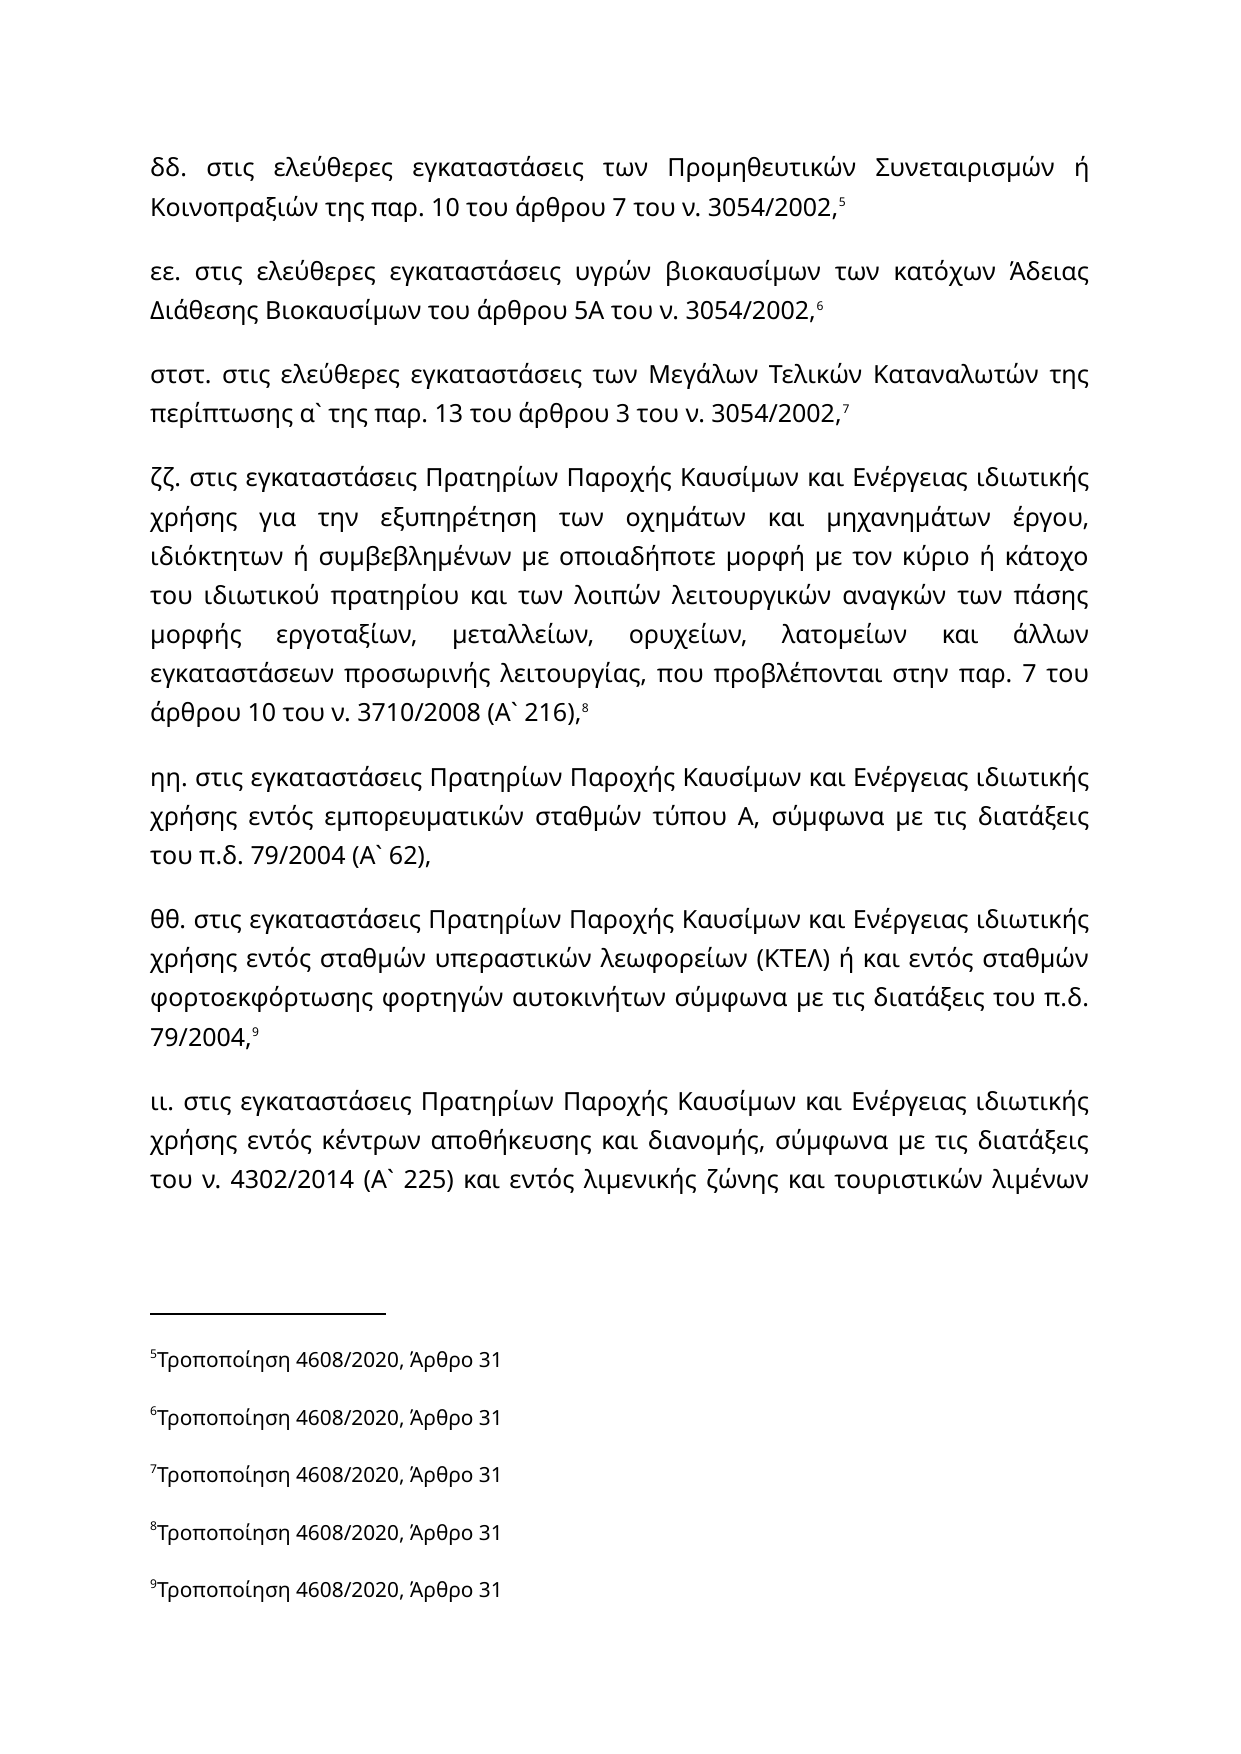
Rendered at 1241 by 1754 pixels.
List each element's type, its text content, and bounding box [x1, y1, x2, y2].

text ιι. στις εγκαταστάσεις Πρατηρίων Παροχής Καυσίμων και Ενέργειας ιδιωτικής χρήσης εντός κέντρων αποθήκευσης και διανομής, σύμφωνα με τις διατάξεις του ν. 4302/2014 (Α` 225) και εντός λιμενικής ζώνης και τουριστικών λιμένων [150, 1083, 1090, 1196]
text δδ. στις ελεύθερες εγκαταστάσεις των Προμηθευτικών Συνεταιρισμών ή Κοινοπραξιών της παρ. 10 του άρθρου 7 του ν. 3054/2002, [150, 150, 1090, 223]
text Τροποποίηση 4608/2020, Άρθρο 31 [150, 1460, 1090, 1489]
text Τροποποίηση 4608/2020, Άρθρο 31 [150, 1518, 1090, 1546]
text Τροποποίηση 4608/2020, Άρθρο 31 [150, 1345, 1090, 1373]
text Τροποποίηση 4608/2020, Άρθρο 31 [150, 1403, 1090, 1431]
text ζζ. στις εγκαταστάσεις Πρατηρίων Παροχής Καυσίμων και Ενέργειας ιδιωτικής χρήσης για την εξυπηρέτηση των οχημάτων και μηχανημάτων έργου, ιδιόκτητων ή συμβεβλημένων με οποιαδήποτε μορφή με τον κύριο ή κάτοχο του ιδιωτικού πρατηρίου και των λοιπών λειτουργικών αναγκών των πάσης μορφής εργοταξίων, μεταλλείων, ορυχείων, λατομείων και άλλων εγκαταστάσεων προσωρινής λειτουργίας, που προβλέπονται στην παρ. 7 του άρθρου 10 του ν. 3710/2008 (Α` 216), [150, 460, 1090, 729]
text στστ. στις ελεύθερες εγκαταστάσεις των Μεγάλων Τελικών Καταναλωτών της περίπτωσης α` της παρ. 13 του άρθρου 3 του ν. 3054/2002, [150, 357, 1090, 430]
text εε. στις ελεύθερες εγκαταστάσεις υγρών βιοκαυσίμων των κατόχων Άδειας Διάθεσης Βιοκαυσίμων του άρθρου 5Α του ν. 3054/2002, [150, 253, 1090, 327]
text θθ. στις εγκαταστάσεις Πρατηρίων Παροχής Καυσίμων και Ενέργειας ιδιωτικής χρήσης εντός σταθμών υπεραστικών λεωφορείων (ΚΤΕΛ) ή και εντός σταθμών φορτοεκφόρτωσης φορτηγών αυτοκινήτων σύμφωνα με τις διατάξεις του π.δ. 79/2004, [150, 902, 1090, 1053]
text Τροποποίηση 4608/2020, Άρθρο 31 [150, 1576, 1090, 1604]
text ηη. στις εγκαταστάσεις Πρατηρίων Παροχής Καυσίμων και Ενέργειας ιδιωτικής χρήσης εντός εμπορευματικών σταθμών τύπου Α, σύμφωνα με τις διατάξεις του π.δ. 79/2004 (Α` 62), [150, 759, 1090, 872]
